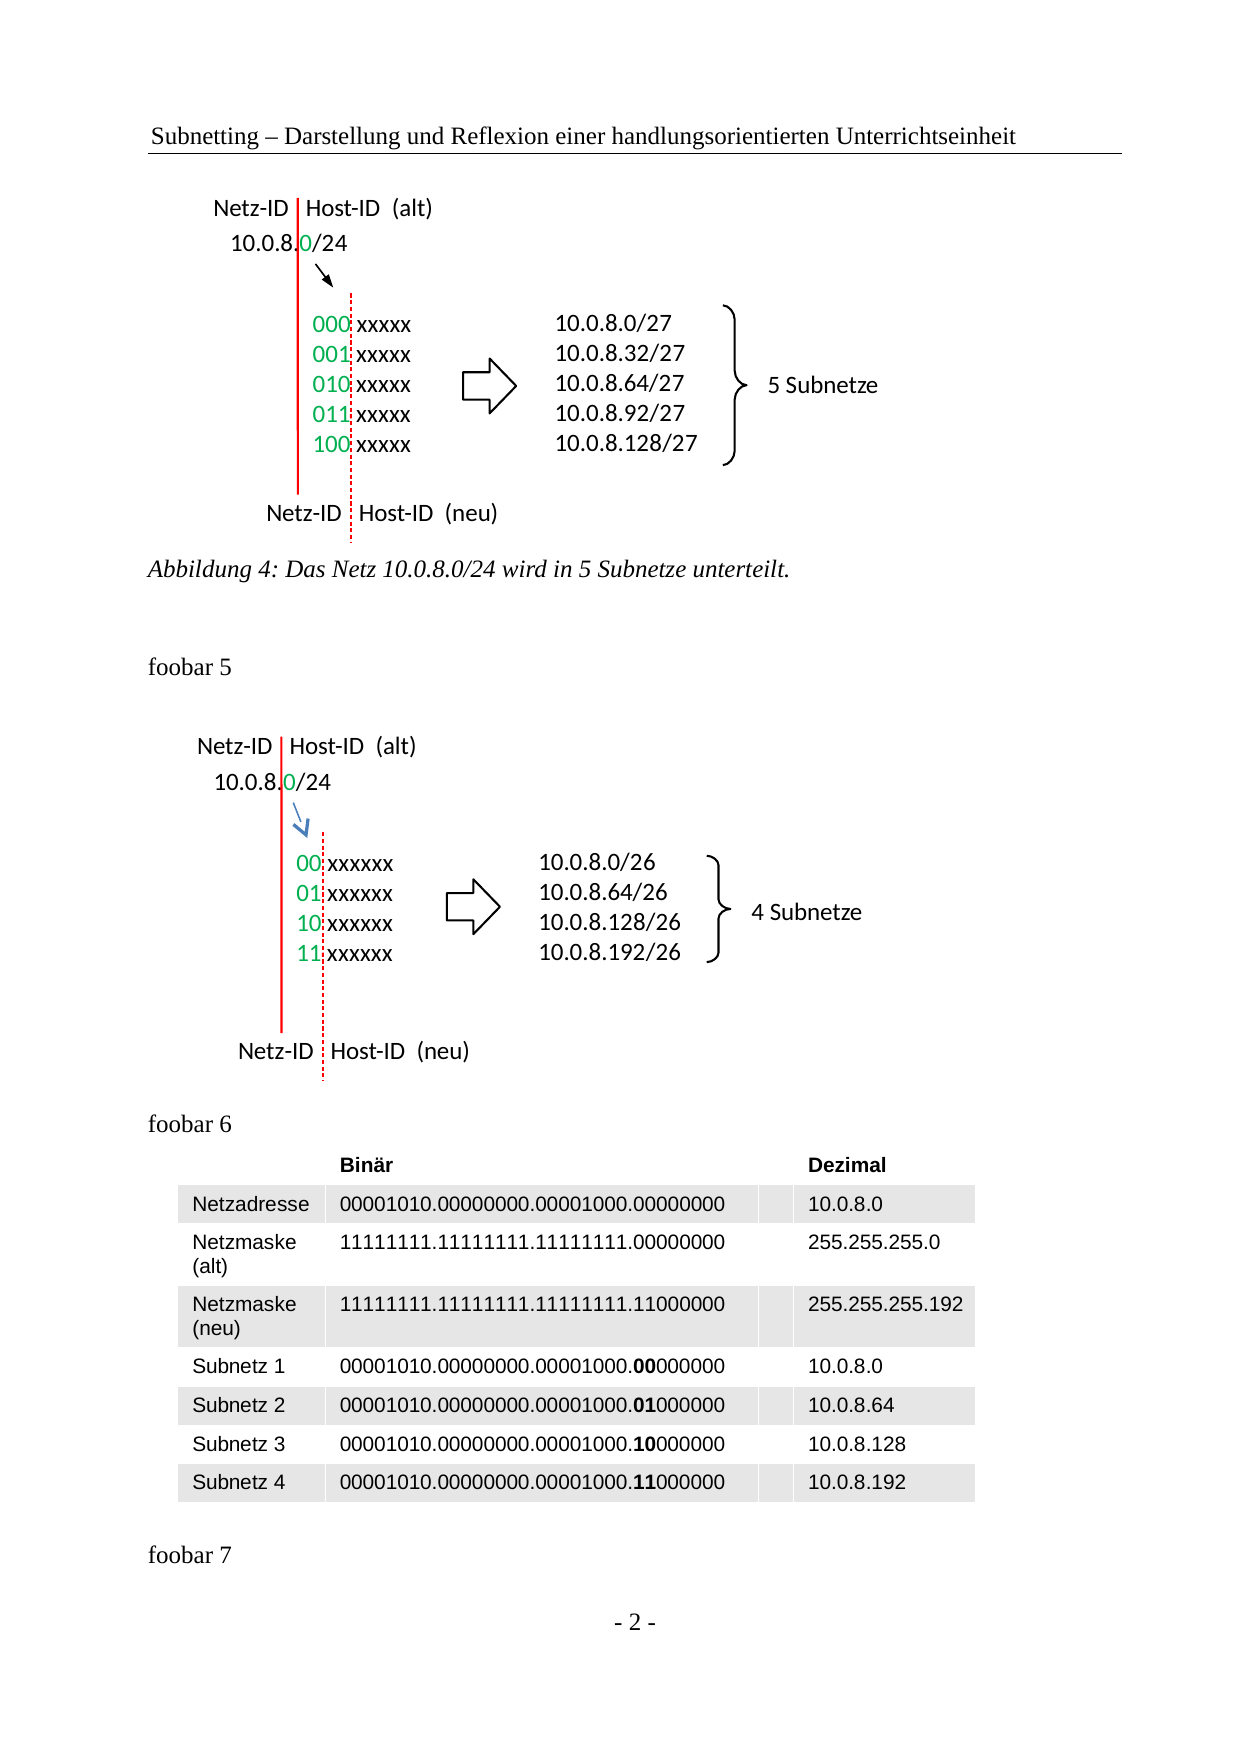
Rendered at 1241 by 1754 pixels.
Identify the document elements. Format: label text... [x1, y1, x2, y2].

text foobar 5 [148, 652, 1122, 681]
text Abbildung 4: Das Netz 10.0.8.0/24 wird in 5 Subnetze unterteilt. [148, 552, 964, 582]
text foobar 6 [148, 708, 1122, 1138]
text foobar 7 [148, 1164, 1122, 1568]
